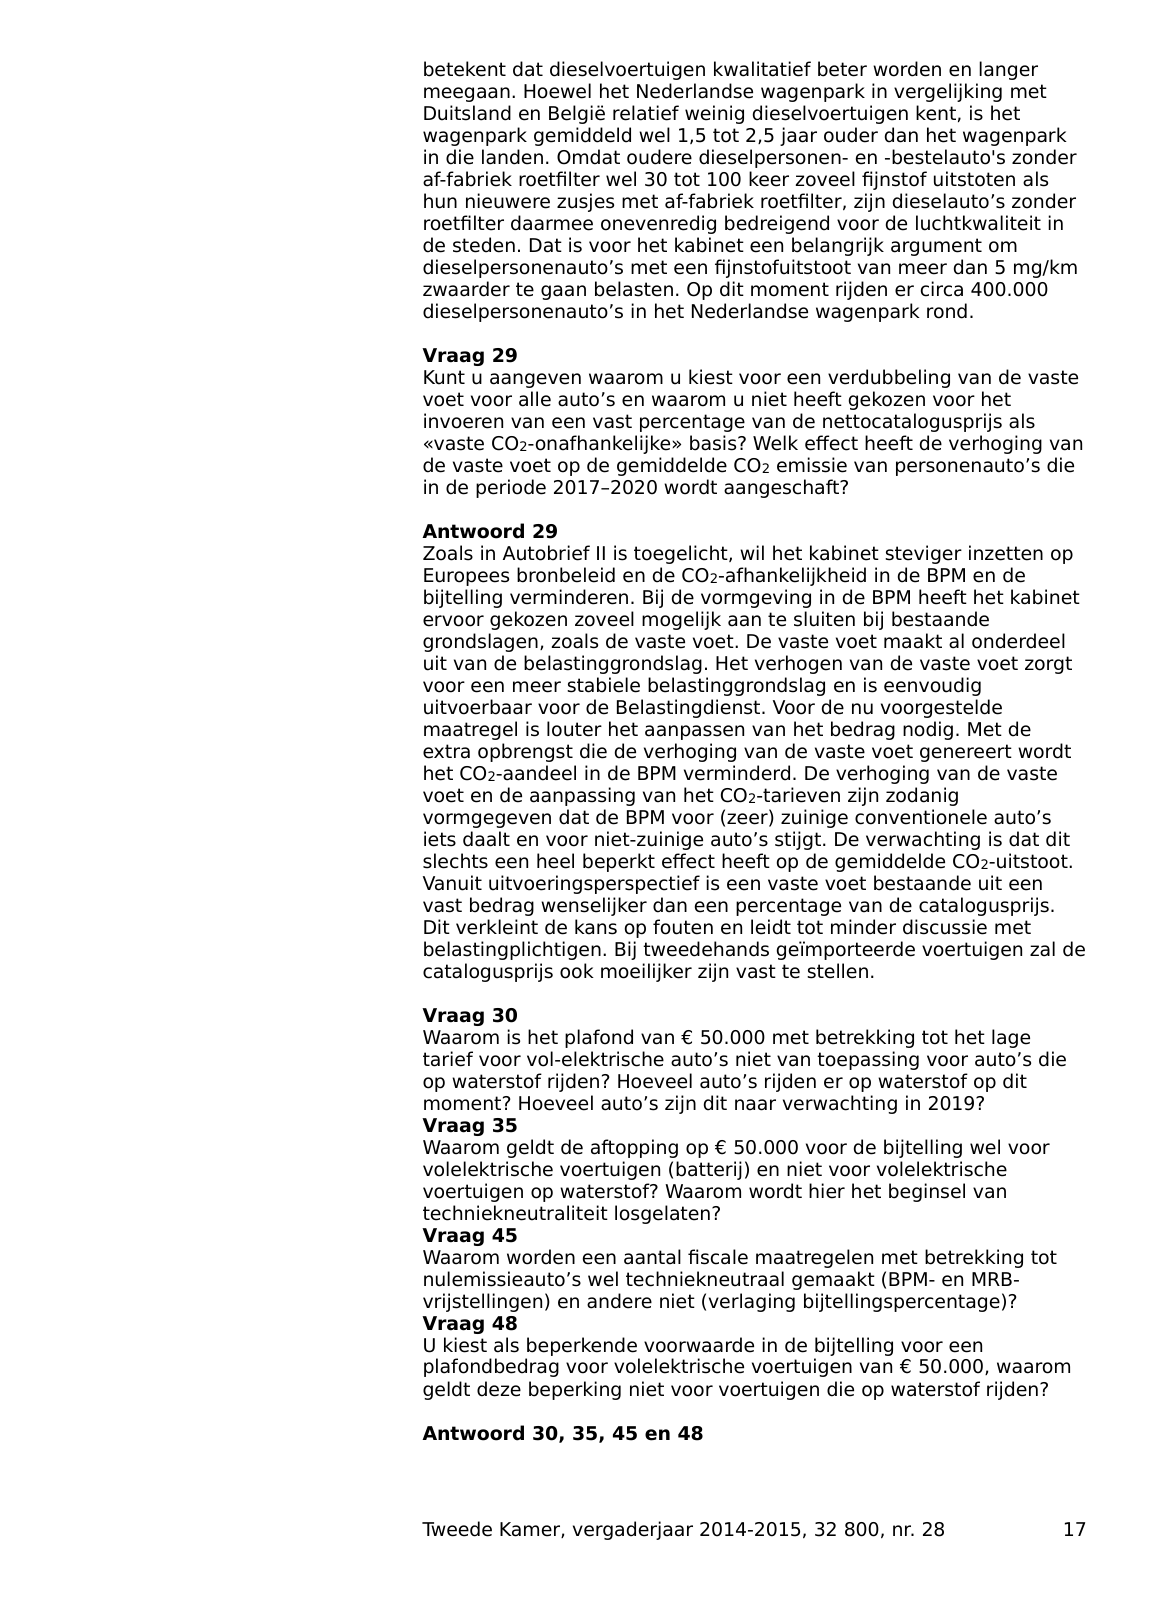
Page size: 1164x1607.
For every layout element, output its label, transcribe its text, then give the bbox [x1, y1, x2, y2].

text Vraag 48 [422, 1312, 1087, 1334]
text Kunt u aangeven waarom u kiest voor een verdubbeling van de vaste voet voor alle auto’s en waarom u niet heeft gekozen voor het invoeren van een vast percentage van de nettocatalogusprijs als «vaste CO2-onafhankelijke» basis? Welk effect heeft de verhoging van de vaste voet op de gemiddelde CO2 emissie van personenauto’s die in de periode 2017–2020 wordt aangeschaft? [422, 367, 1087, 499]
text Vraag 35 [422, 1115, 1087, 1137]
text Waarom worden een aantal fiscale maatregelen met betrekking tot nulemissieauto’s wel techniekneutraal gemaakt (BPM- en MRB-vrijstellingen) en andere niet (verlaging bijtellingspercentage)? [422, 1247, 1087, 1312]
text Waarom is het plafond van € 50.000 met betrekking tot het lage tarief voor vol-elektrische auto’s niet van toepassing voor auto’s die op waterstof rijden? Hoeveel auto’s rijden er op waterstof op dit moment? Hoeveel auto’s zijn dit naar verwachting in 2019? [422, 1027, 1087, 1115]
text Zoals in Autobrief II is toegelicht, wil het kabinet steviger inzetten op Europees bronbeleid en de CO2-afhankelijkheid in de BPM en de bijtelling verminderen. Bij de vormgeving in de BPM heeft het kabinet ervoor gekozen zoveel mogelijk aan te sluiten bij bestaande grondslagen, zoals de vaste voet. De vaste voet maakt al onderdeel uit van de belastinggrondslag. Het verhogen van de vaste voet zorgt voor een meer stabiele belastinggrondslag en is eenvoudig uitvoerbaar voor de Belastingdienst. Voor de nu voorgestelde maatregel is louter het aanpassen van het bedrag nodig. Met de extra opbrengst die de verhoging van de vaste voet genereert wordt het CO2-aandeel in de BPM verminderd. De verhoging van de vaste voet en de aanpassing van het CO2-tarieven zijn zodanig vormgegeven dat de BPM voor (zeer) zuinige conventionele auto’s iets daalt en voor niet-zuinige auto’s stijgt. De verwachting is dat dit slechts een heel beperkt effect heeft op de gemiddelde CO2-uitstoot. [422, 543, 1087, 873]
text Vraag 29 [422, 345, 1087, 367]
text U kiest als beperkende voorwaarde in de bijtelling voor een plafondbedrag voor volelektrische voertuigen van € 50.000, waarom geldt deze beperking niet voor voertuigen die op waterstof rijden? [422, 1334, 1087, 1400]
text Vraag 45 [422, 1224, 1087, 1247]
text Vraag 30 [422, 1005, 1087, 1027]
text Vanuit uitvoeringsperspectief is een vaste voet bestaande uit een vast bedrag wenselijker dan een percentage van de catalogusprijs. Dit verkleint de kans op fouten en leidt tot minder discussie met belastingplichtigen. Bij tweedehands geïmporteerde voertuigen zal de catalogusprijs ook moeilijker zijn vast te stellen. [422, 873, 1087, 983]
text Antwoord 29 [422, 521, 1087, 543]
text Waarom geldt de aftopping op € 50.000 voor de bijtelling wel voor volelektrische voertuigen (batterij) en niet voor volelektrische voertuigen op waterstof? Waarom wordt hier het beginsel van techniekneutraliteit losgelaten? [422, 1137, 1087, 1224]
text betekent dat dieselvoertuigen kwalitatief beter worden en langer meegaan. Hoewel het Nederlandse wagenpark in vergelijking met Duitsland en België relatief weinig dieselvoertuigen kent, is het wagenpark gemiddeld wel 1,5 tot 2,5 jaar ouder dan het wagenpark in die landen. Omdat oudere dieselpersonen- en -bestelauto's zonder af-fabriek roetfilter wel 30 tot 100 keer zoveel fijnstof uitstoten als hun nieuwere zusjes met af-fabriek roetfilter, zijn dieselauto’s zonder roetfilter daarmee onevenredig bedreigend voor de luchtkwaliteit in de steden. Dat is voor het kabinet een belangrijk argument om dieselpersonenauto’s met een fijnstofuitstoot van meer dan 5 mg/km zwaarder te gaan belasten. Op dit moment rijden er circa 400.000 dieselpersonenauto’s in het Nederlandse wagenpark rond. [422, 59, 1087, 323]
text Antwoord 30, 35, 45 en 48 [422, 1423, 1087, 1444]
